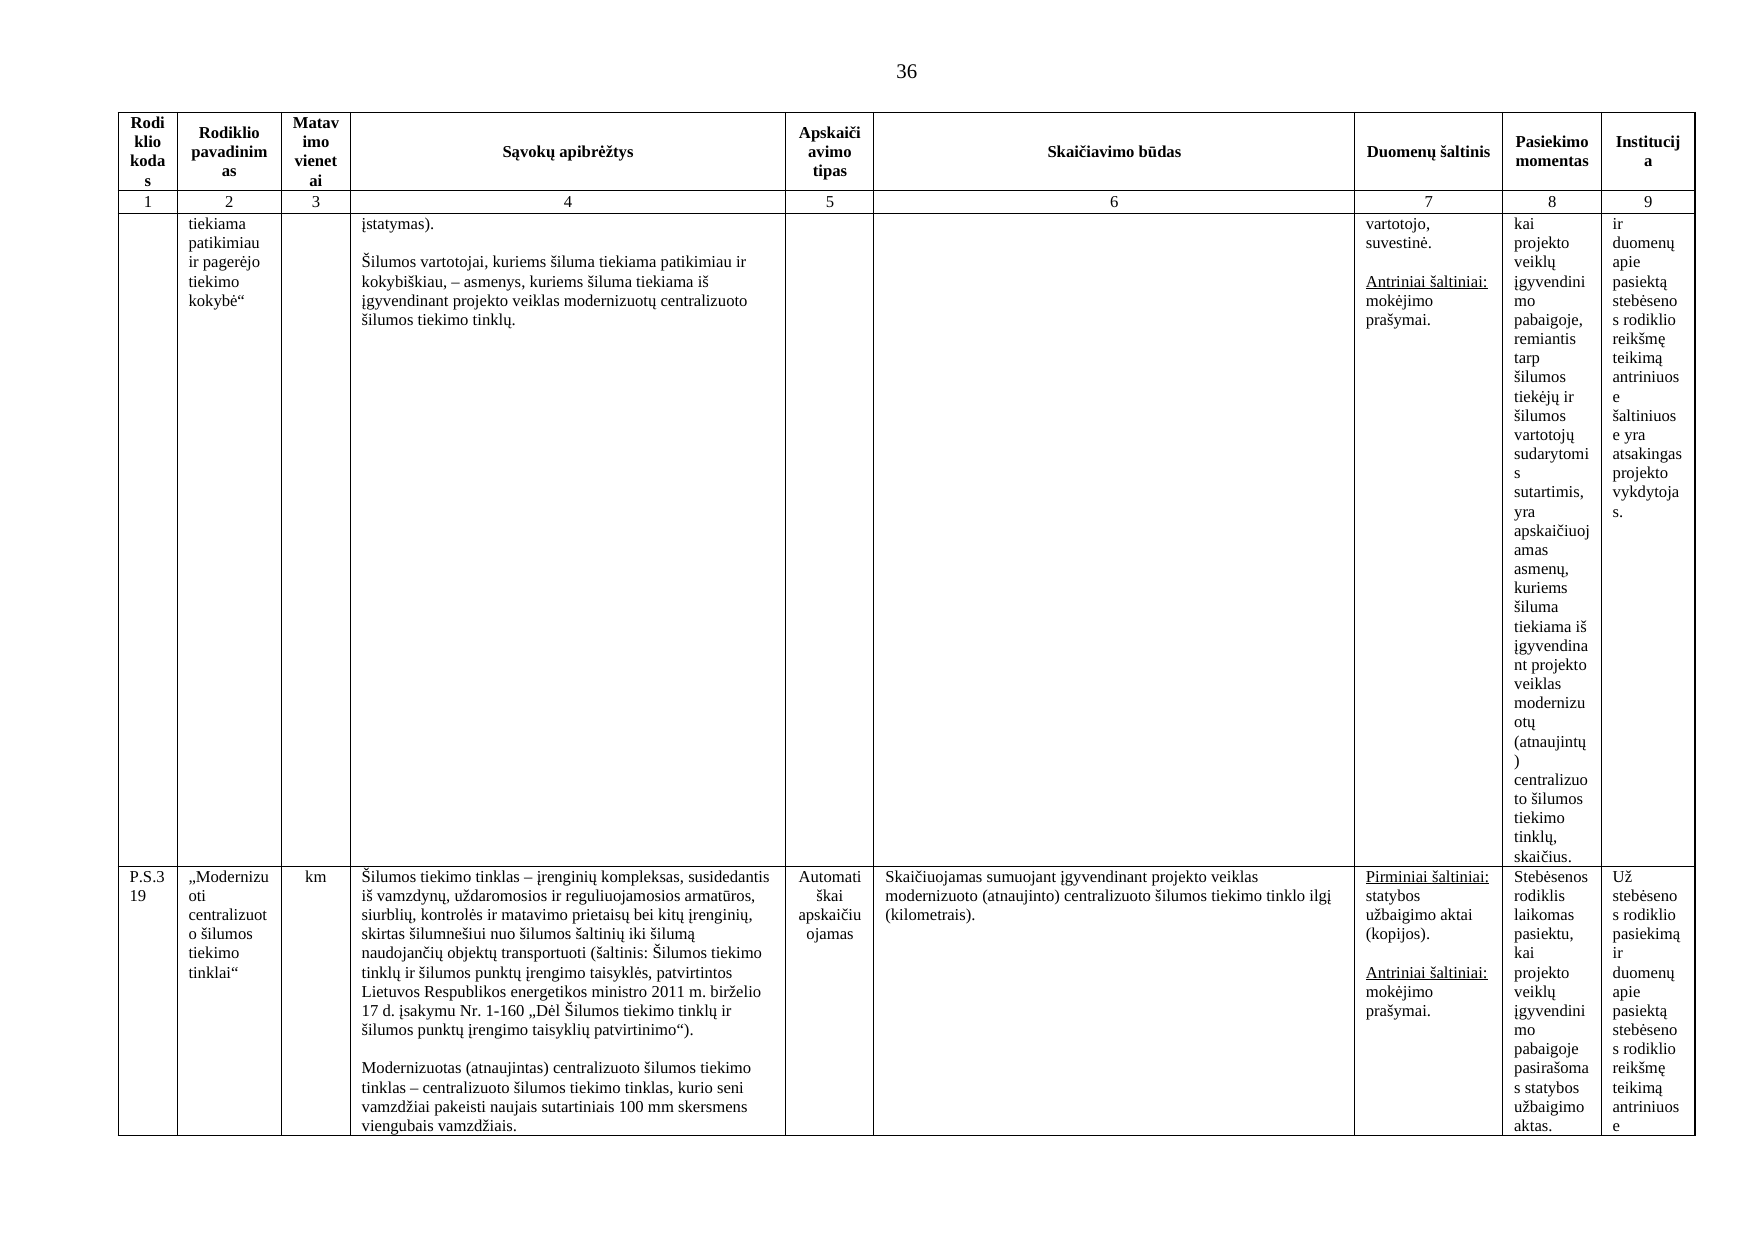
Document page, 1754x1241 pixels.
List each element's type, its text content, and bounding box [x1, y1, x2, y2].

table_header Pasiekimo momentas [1503, 113, 1601, 189]
table_cell km [282, 867, 350, 1135]
table_cell 1 [119, 191, 177, 213]
table_header Matavimo vienetai [282, 113, 350, 189]
table_cell [119, 214, 177, 866]
table_cell tiekiama patikimiau ir pagerėjo tiekimo kokybė“ [178, 214, 281, 866]
table_header Duomenų šaltinis [1355, 113, 1502, 189]
table_cell 7 [1355, 191, 1502, 213]
table_cell kai projekto veiklų įgyvendinimo pabaigoje, remiantis tarp šilumos tiekėjų ir šilumos vartotojų sudarytomis sutartimis, yra apskaičiuojamas asmenų, kuriems šiluma tiekiama iš įgyvendinant projekto veiklas modernizuotų (atnaujintų) centralizuoto šilumos tiekimo tinklų, skaičius. [1503, 214, 1601, 866]
table_header Rodiklio kodas [119, 113, 177, 189]
table_cell „Modernizuoti centralizuoto šilumos tiekimo tinklai“ [178, 867, 281, 1135]
table_cell 4 [351, 191, 785, 213]
table_cell ir duomenų apie pasiektą stebėsenos rodiklio reikšmę teikimą antriniuose šaltiniuose yra atsakingas projekto vykdytojas. [1602, 214, 1694, 866]
table_cell [282, 214, 350, 866]
table_cell 3 [282, 191, 350, 213]
table_header Apskaičiavimo tipas [786, 113, 873, 189]
table_cell Stebėsenos rodiklis laikomas pasiektu, kai projekto veiklų įgyvendinimo pabaigoje pasirašomas statybos užbaigimo aktas. [1503, 867, 1601, 1135]
table_cell Šilumos tiekimo tinklas – įrenginių kompleksas, susidedantis iš vamzdynų, uždaromosios ir reguliuojamosios armatūros, siurblių, kontrolės ir matavimo prietaisų bei kitų įrenginių, skirtas šilumnešiui nuo šilumos šaltinių iki šilumą naudojančių objektų transportuoti (šaltinis: Šilumos tiekimo tinklų ir šilumos punktų įrengimo taisyklės, patvirtintos Lietuvos Respublikos energetikos ministro 2011 m. birželio 17 d. įsakymu Nr. 1-160 „Dėl Šilumos tiekimo tinklų ir šilumos punktų įrengimo taisyklių patvirtinimo“). Modernizuotas (atnaujintas) centralizuoto šilumos tiekimo tinklas – centralizuoto šilumos tiekimo tinklas, kurio seni vamzdžiai pakeisti naujais sutartiniais 100 mm skersmens viengubais vamzdžiais. [351, 867, 785, 1135]
table_cell Už stebėsenos rodiklio pasiekimą ir duomenų apie pasiektą stebėsenos rodiklio reikšmę teikimą antriniuose [1602, 867, 1694, 1135]
table_cell 8 [1503, 191, 1601, 213]
table_header Skaičiavimo būdas [874, 113, 1354, 189]
table_cell 2 [178, 191, 281, 213]
table_header Institucija [1602, 113, 1694, 189]
table_cell vartotojo, suvestinė. Antriniai šaltiniai: mokėjimo prašymai. [1355, 214, 1502, 866]
table_cell [874, 214, 1354, 866]
table_header Sąvokų apibrėžtys [351, 113, 785, 189]
table_cell 6 [874, 191, 1354, 213]
table_cell įstatymas). Šilumos vartotojai, kuriems šiluma tiekiama patikimiau ir kokybiškiau, – asmenys, kuriems šiluma tiekiama iš įgyvendinant projekto veiklas modernizuotų centralizuoto šilumos tiekimo tinklų. [351, 214, 785, 866]
table_cell 5 [786, 191, 873, 213]
table_cell Automatiškai apskaičiuojamas [786, 867, 873, 1135]
table_cell Pirminiai šaltiniai: statybos užbaigimo aktai (kopijos). Antriniai šaltiniai: mokėjimo prašymai. [1355, 867, 1502, 1135]
table_header Rodiklio pavadinimas [178, 113, 281, 189]
table_cell 9 [1602, 191, 1694, 213]
table_cell Skaičiuojamas sumuojant įgyvendinant projekto veiklas modernizuoto (atnaujinto) centralizuoto šilumos tiekimo tinklo ilgį (kilometrais). [874, 867, 1354, 1135]
table_cell P.S.319 [119, 867, 177, 1135]
table_cell [786, 214, 873, 866]
